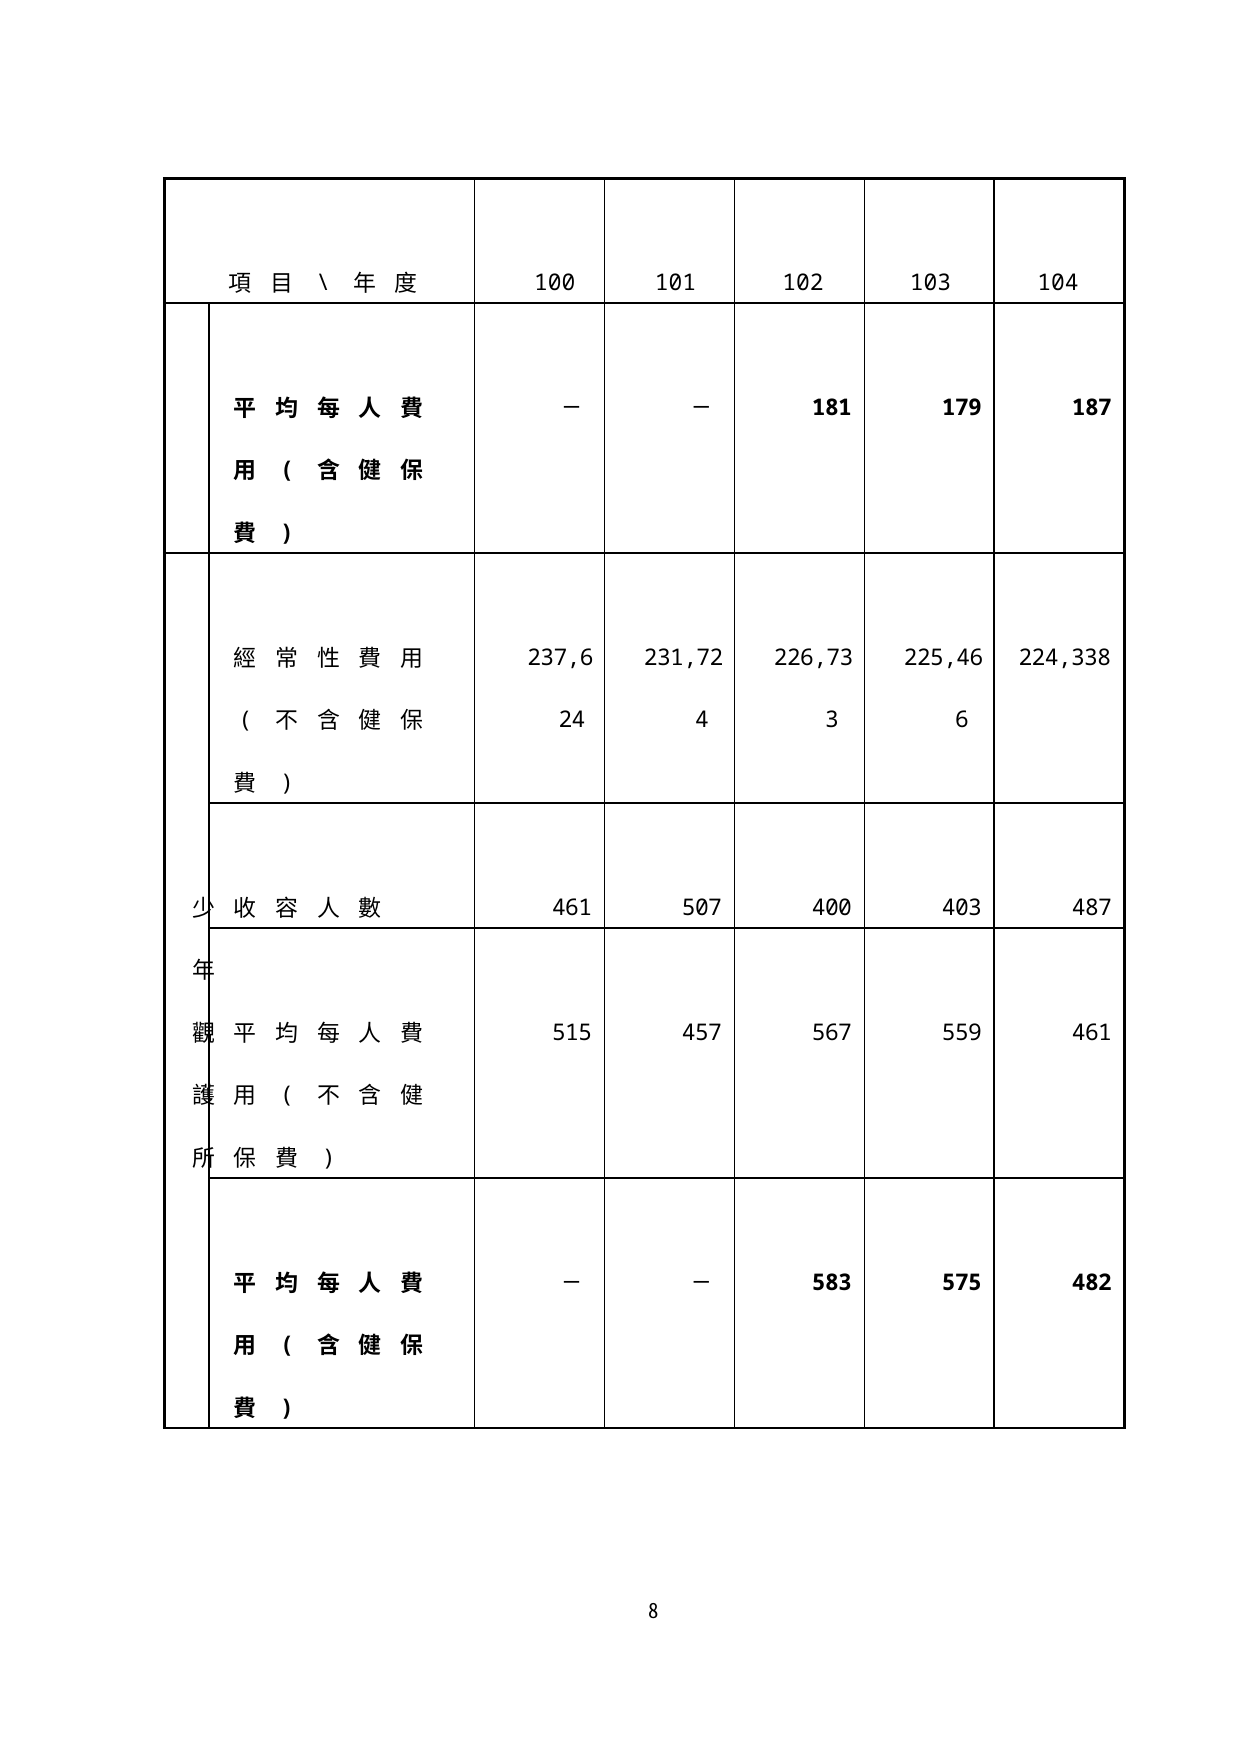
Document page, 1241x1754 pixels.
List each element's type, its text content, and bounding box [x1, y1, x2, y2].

table_cell 經常性費用(不含健保費) [210, 554, 474, 802]
table_header 102 [735, 180, 864, 302]
table_cell 平均每人費用(不含健保費) [210, 929, 474, 1177]
table_cell 583 [735, 1179, 864, 1427]
table_cell 487 [995, 804, 1123, 927]
table_cell 收容人數 [210, 804, 474, 927]
table_cell 461 [475, 804, 604, 927]
table_cell ─ [475, 1179, 604, 1427]
table_cell 515 [475, 929, 604, 1177]
table_cell 457 [605, 929, 734, 1177]
table_cell 559 [865, 929, 993, 1177]
table_cell 482 [995, 1179, 1123, 1427]
table_cell 226,733 [735, 554, 864, 802]
table_header 100 [475, 180, 604, 302]
table_cell 461 [995, 929, 1123, 1177]
table_cell 少年觀護所 [166, 554, 208, 1427]
table_cell ─ [605, 1179, 734, 1427]
table_header 101 [605, 180, 734, 302]
table_header 104 [995, 180, 1123, 302]
table_header 103 [865, 180, 993, 302]
table_cell 237,624 [475, 554, 604, 802]
table_cell 179 [865, 304, 993, 552]
table_cell 225,466 [865, 554, 993, 802]
table_cell ─ [475, 304, 604, 552]
table_cell 平均每人費用(含健保費) [210, 304, 474, 552]
table_cell 看守所 [166, 304, 208, 552]
table_cell 187 [995, 304, 1123, 552]
table_cell 403 [865, 804, 993, 927]
table_cell 575 [865, 1179, 993, 1427]
table_cell 平均每人費用(含健保費) [210, 1179, 474, 1427]
table_header 項目\年度 [166, 180, 474, 302]
table_cell 224,338 [995, 554, 1123, 802]
table_cell 567 [735, 929, 864, 1177]
table_cell 231,724 [605, 554, 734, 802]
table_cell 507 [605, 804, 734, 927]
table_cell 400 [735, 804, 864, 927]
table_cell ─ [605, 304, 734, 552]
table_cell 181 [735, 304, 864, 552]
